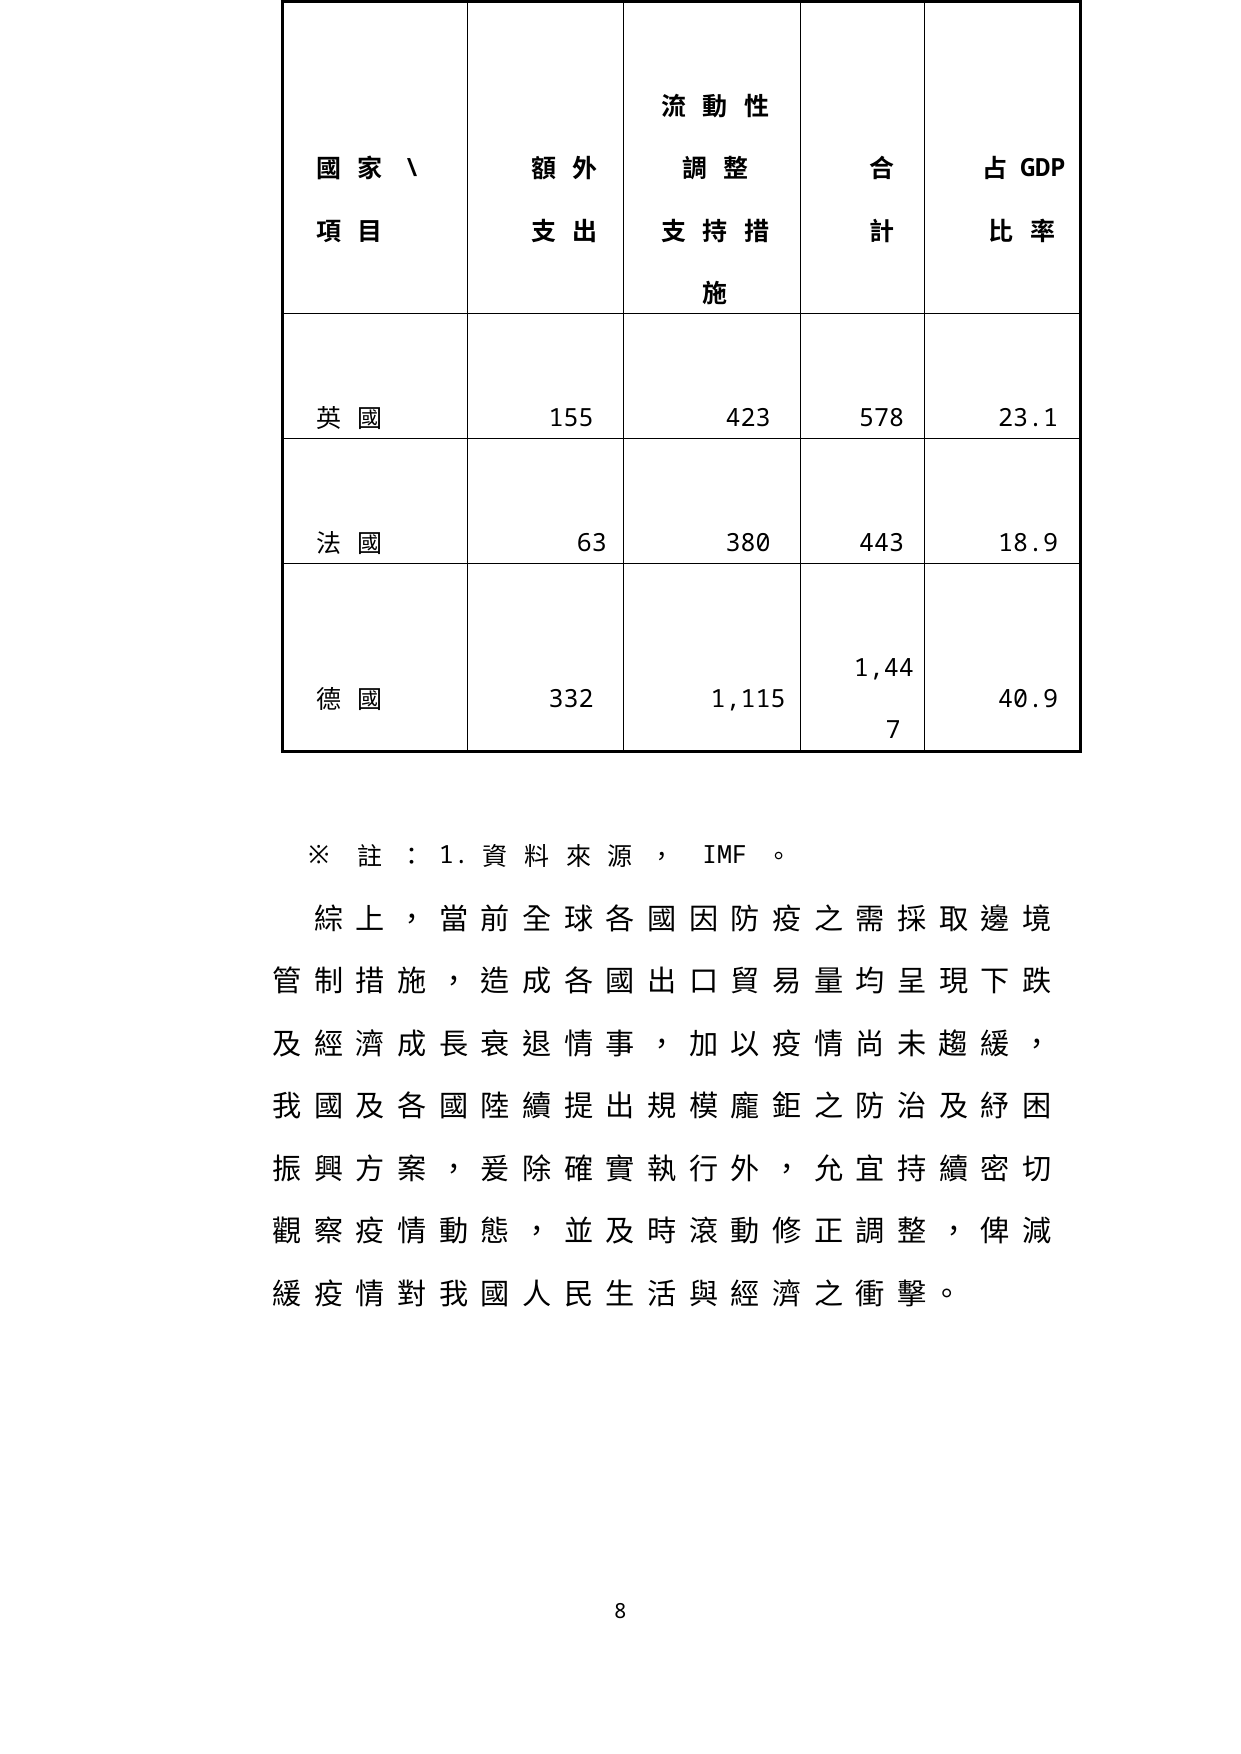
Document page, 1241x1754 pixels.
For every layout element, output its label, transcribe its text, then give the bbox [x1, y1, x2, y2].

table_cell 1,447 [801, 564, 924, 750]
table_cell 155 [468, 314, 623, 437]
table_cell 63 [468, 439, 623, 562]
table_cell 23.1 [925, 314, 1079, 437]
text ※註：1.資料來源，IMF。 [183, 812, 1058, 875]
table_header 國家\項目 [284, 3, 467, 312]
table_cell 德國 [284, 564, 467, 750]
table_cell 40.9 [925, 564, 1079, 750]
table_header 流動性調整 支持措施 [624, 3, 800, 312]
table_cell 423 [624, 314, 800, 437]
table_cell 332 [468, 564, 623, 750]
table_header 合計 [801, 3, 924, 312]
table_header 額外支出 [468, 3, 623, 312]
table_cell 443 [801, 439, 924, 562]
table_cell 18.9 [925, 439, 1079, 562]
table_cell 578 [801, 314, 924, 437]
table_header 占GDP比率 [925, 3, 1079, 312]
table_cell 1,115 [624, 564, 800, 750]
table_cell 法國 [284, 439, 467, 562]
table_cell 380 [624, 439, 800, 562]
text 綜上，當前全球各國因防疫之需採取邊境管制措施，造成各國出口貿易量均呈現下跌及經濟成長衰退情事，加以疫情尚未趨緩，我國及各國陸續提出規模龐鉅之防治及紓困振興方案，爰除確實執行外，允宜持續密切觀察疫情動態，並及時滾動修正調整，俾減緩疫情對我國人民生活與經濟之衝擊。 [242, 875, 1058, 1312]
table_cell 英國 [284, 314, 467, 437]
